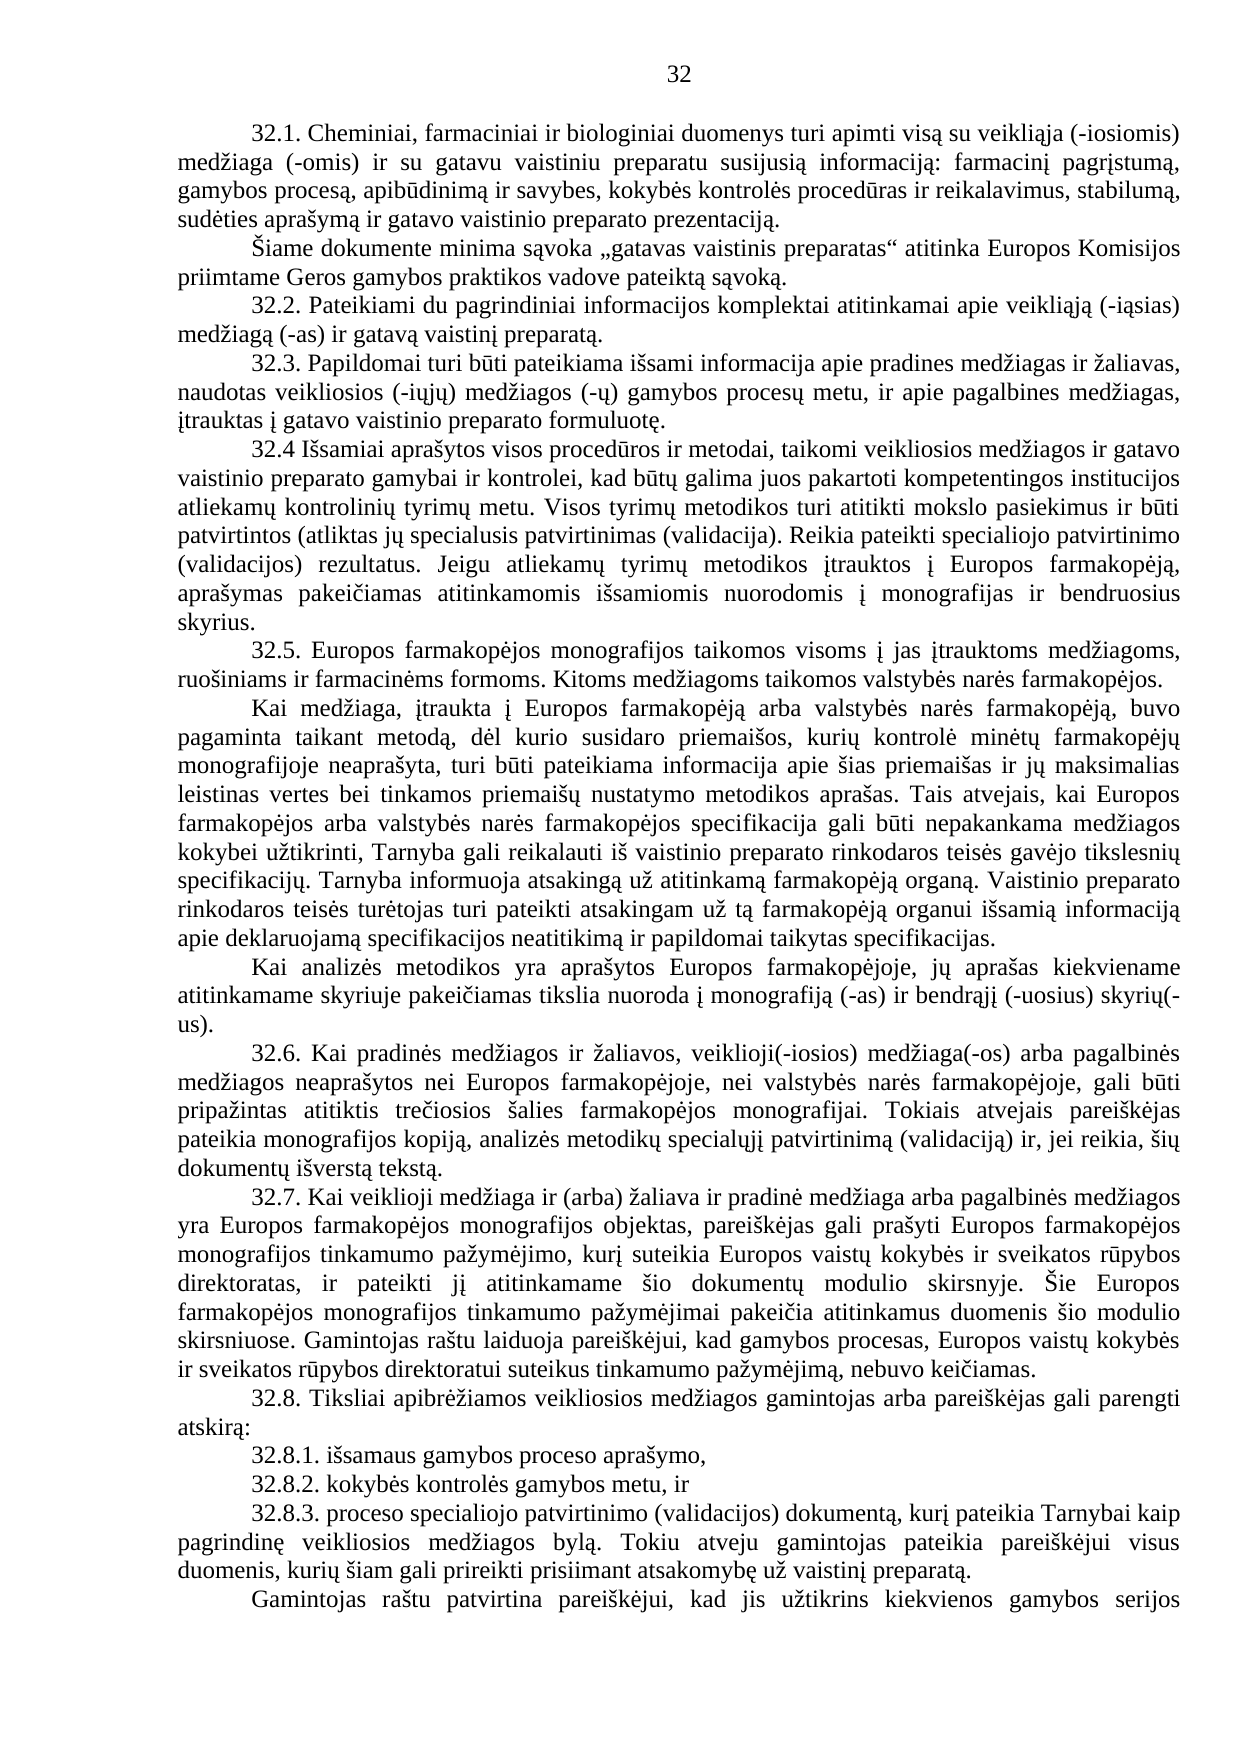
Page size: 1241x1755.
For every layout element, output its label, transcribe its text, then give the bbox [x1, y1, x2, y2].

text 32.8.1. išsamaus gamybos proceso aprašymo, [177, 1441, 1181, 1469]
text 32.2. Pateikiami du pagrindiniai informacijos komplektai atitinkamai apie veikliąją (-iąsias) medžiagą (-as) ir gatavą vaistinį preparatą. [177, 291, 1181, 348]
text 32.5. Europos farmakopėjos monografijos taikomos visoms į jas įtrauktoms medžiagoms, ruošiniams ir farmacinėms formoms. Kitoms medžiagoms taikomos valstybės narės farmakopėjos. [177, 636, 1181, 693]
text 32.3. Papildomai turi būti pateikiama išsami informacija apie pradines medžiagas ir žaliavas, naudotas veikliosios (-iųjų) medžiagos (-ų) gamybos procesų metu, ir apie pagalbines medžiagas, įtrauktas į gatavo vaistinio preparato formuluotę. [177, 348, 1181, 434]
text Šiame dokumente minima sąvoka „gatavas vaistinis preparatas“ atitinka Europos Komisijos priimtame Geros gamybos praktikos vadove pateiktą sąvoką. [177, 233, 1181, 291]
text 32.8.2. kokybės kontrolės gamybos metu, ir [177, 1469, 1181, 1498]
text Kai analizės metodikos yra aprašytos Europos farmakopėjoje, jų aprašas kiekviename atitinkamame skyriuje pakeičiamas tikslia nuoroda į monografiją (-as) ir bendrąjį (-uosius) skyrių(-us). [177, 952, 1181, 1038]
text 32.1. Cheminiai, farmaciniai ir biologiniai duomenys turi apimti visą su veikliąja (-iosiomis) medžiaga (-omis) ir su gatavu vaistiniu preparatu susijusią informaciją: farmacinį pagrįstumą, gamybos procesą, apibūdinimą ir savybes, kokybės kontrolės procedūras ir reikalavimus, stabilumą, sudėties aprašymą ir gatavo vaistinio preparato prezentaciją. [177, 118, 1181, 233]
text 32.4 Išsamiai aprašytos visos procedūros ir metodai, taikomi veikliosios medžiagos ir gatavo vaistinio preparato gamybai ir kontrolei, kad būtų galima juos pakartoti kompetentingos institucijos atliekamų kontrolinių tyrimų metu. Visos tyrimų metodikos turi atitikti mokslo pasiekimus ir būti patvirtintos (atliktas jų specialusis patvirtinimas (validacija). Reikia pateikti specialiojo patvirtinimo (validacijos) rezultatus. Jeigu atliekamų tyrimų metodikos įtrauktos į Europos farmakopėją, aprašymas pakeičiamas atitinkamomis išsamiomis nuorodomis į monografijas ir bendruosius skyrius. [177, 434, 1181, 636]
text 32.8. Tiksliai apibrėžiamos veikliosios medžiagos gamintojas arba pareiškėjas gali parengti atskirą: [177, 1383, 1181, 1441]
text 32.6. Kai pradinės medžiagos ir žaliavos, veiklioji(-iosios) medžiaga(-os) arba pagalbinės medžiagos neaprašytos nei Europos farmakopėjoje, nei valstybės narės farmakopėjoje, gali būti pripažintas atitiktis trečiosios šalies farmakopėjos monografijai. Tokiais atvejais pareiškėjas pateikia monografijos kopiją, analizės metodikų specialųjį patvirtinimą (validaciją) ir, jei reikia, šių dokumentų išverstą tekstą. [177, 1038, 1181, 1182]
text Kai medžiaga, įtraukta į Europos farmakopėją arba valstybės narės farmakopėją, buvo pagaminta taikant metodą, dėl kurio susidaro priemaišos, kurių kontrolė minėtų farmakopėjų monografijoje neaprašyta, turi būti pateikiama informacija apie šias priemaišas ir jų maksimalias leistinas vertes bei tinkamos priemaišų nustatymo metodikos aprašas. Tais atvejais, kai Europos farmakopėjos arba valstybės narės farmakopėjos specifikacija gali būti nepakankama medžiagos kokybei užtikrinti, Tarnyba gali reikalauti iš vaistinio preparato rinkodaros teisės gavėjo tikslesnių specifikacijų. Tarnyba informuoja atsakingą už atitinkamą farmakopėją organą. Vaistinio preparato rinkodaros teisės turėtojas turi pateikti atsakingam už tą farmakopėją organui išsamią informaciją apie deklaruojamą specifikacijos neatitikimą ir papildomai taikytas specifikacijas. [177, 693, 1181, 952]
text 32.8.3. proceso specialiojo patvirtinimo (validacijos) dokumentą, kurį pateikia Tarnybai kaip pagrindinę veikliosios medžiagos bylą. Tokiu atveju gamintojas pateikia pareiškėjui visus duomenis, kurių šiam gali prireikti prisiimant atsakomybę už vaistinį preparatą. [177, 1498, 1181, 1584]
text Gamintojas raštu patvirtina pareiškėjui, kad jis užtikrins kiekvienos gamybos serijos [177, 1584, 1181, 1613]
text 32.7. Kai veiklioji medžiaga ir (arba) žaliava ir pradinė medžiaga arba pagalbinės medžiagos yra Europos farmakopėjos monografijos objektas, pareiškėjas gali prašyti Europos farmakopėjos monografijos tinkamumo pažymėjimo, kurį suteikia Europos vaistų kokybės ir sveikatos rūpybos direktoratas, ir pateikti jį atitinkamame šio dokumentų modulio skirsnyje. Šie Europos farmakopėjos monografijos tinkamumo pažymėjimai pakeičia atitinkamus duomenis šio modulio skirsniuose. Gamintojas raštu laiduoja pareiškėjui, kad gamybos procesas, Europos vaistų kokybės ir sveikatos rūpybos direktoratui suteikus tinkamumo pažymėjimą, nebuvo keičiamas. [177, 1182, 1181, 1383]
